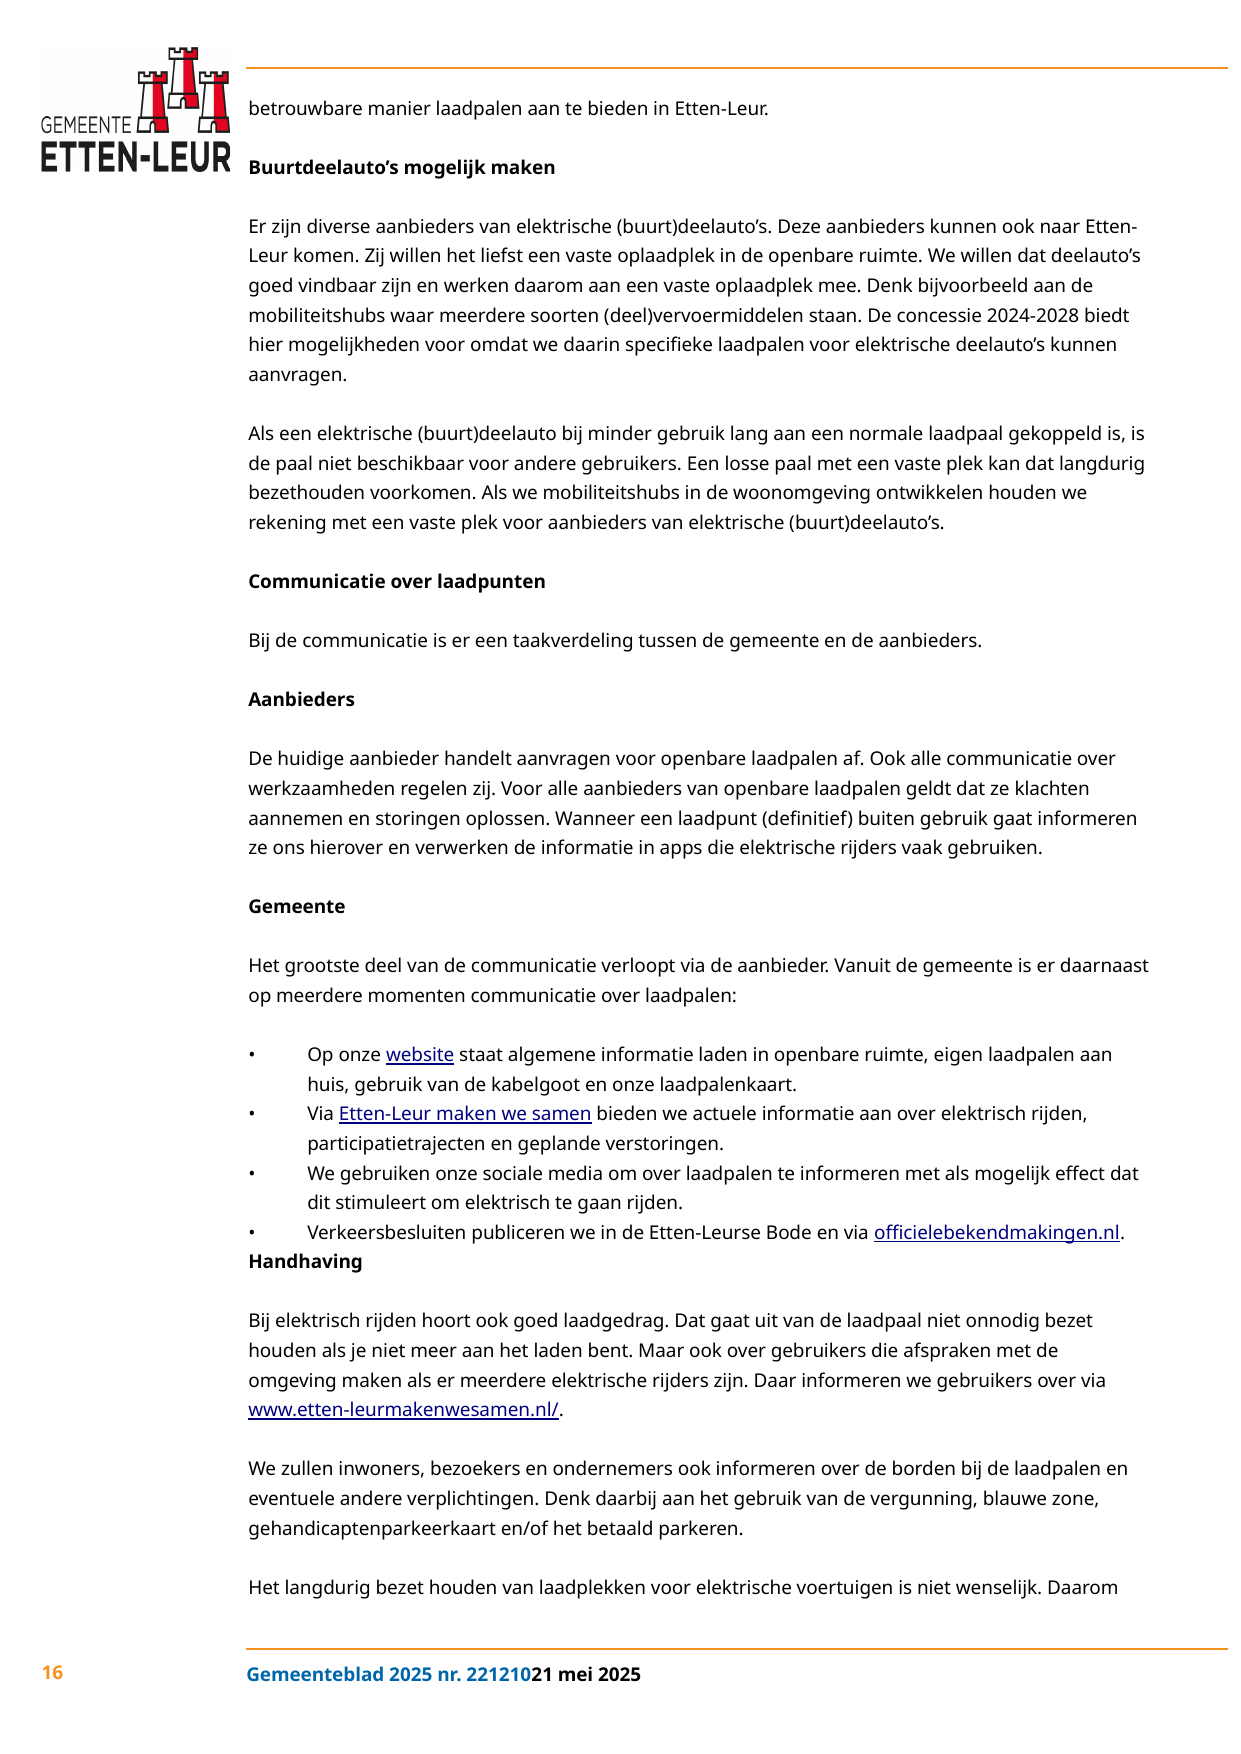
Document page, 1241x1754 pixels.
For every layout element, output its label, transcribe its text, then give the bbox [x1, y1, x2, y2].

text Er zijn diverse aanbieders van elektrische (buurt)deelauto’s. Deze aanbieders kunnen ook naar Etten-Leur komen. Zij willen het liefst een vaste oplaadplek in de openbare ruimte. We willen dat deelauto’s goed vindbaar zijn en werken daarom aan een vaste oplaadplek mee. Denk bijvoorbeeld aan de mobiliteitshubs waar meerdere soorten (deel)vervoermiddelen staan. De concessie 2024-2028 biedt hier mogelijkheden voor omdat we daarin specifieke laadpalen voor elektrische deelauto’s kunnen aanvragen. [248, 213, 1152, 387]
text Buurtdeelauto’s mogelijk maken [248, 154, 1152, 180]
text Bij de communicatie is er een taakverdeling tussen de gemeente en de aanbieders. [248, 627, 1152, 653]
text Als een elektrische (buurt)deelauto bij minder gebruik lang aan een normale laadpaal gekoppeld is, is de paal niet beschikbaar voor andere gebruikers. Een losse paal met een vaste plek kan dat langdurig bezethouden voorkomen. Als we mobiliteitshubs in de woonomgeving ontwikkelen houden we rekening met een vaste plek voor aanbieders van elektrische (buurt)deelauto’s. [248, 420, 1152, 535]
text Het grootste deel van de communicatie verloopt via de aanbieder. Vanuit de gemeente is er daarnaast op meerdere momenten communicatie over laadpalen: [248, 953, 1152, 1008]
text Het langdurig bezet houden van laadplekken voor elektrische voertuigen is niet wenselijk. Daarom [248, 1574, 1152, 1600]
text betrouwbare manier laadpalen aan te bieden in Etten-Leur. [248, 95, 1152, 121]
picture [41, 47, 231, 172]
text Gemeente [248, 893, 1152, 919]
text De huidige aanbieder handelt aanvragen voor openbare laadpalen af. Ook alle communicatie over werkzaamheden regelen zij. Voor alle aanbieders van openbare laadpalen geldt dat ze klachten aannemen en storingen oplossen. Wanneer een laadpunt (definitief) buiten gebruik gaat informeren ze ons hierover en verwerken de informatie in apps die elektrische rijders vaak gebruiken. [248, 746, 1152, 860]
text Aanbieders [248, 686, 1152, 712]
text Handhaving [248, 1248, 1152, 1274]
list We gebruiken onze sociale media om over laadpalen te informeren met als mogelijk effect dat dit stimuleert om elektrisch te gaan rijden. [248, 1160, 1152, 1215]
text We zullen inwoners, bezoekers en ondernemers ook informeren over de borden bij de laadpalen en eventuele andere verplichtingen. Denk daarbij aan het gebruik van de vergunning, blauwe zone, gehandicaptenparkeerkaart en/of het betaald parkeren. [248, 1456, 1152, 1541]
text Bij elektrisch rijden hoort ook goed laadgedrag. Dat gaat uit van de laadpaal niet onnodig bezet houden als je niet meer aan het laden bent. Maar ook over gebruikers die afspraken met de omgeving maken als er meerdere elektrische rijders zijn. Daar informeren we gebruikers over via www.etten-leurmakenwesamen.nl/. [248, 1308, 1152, 1422]
text Communicatie over laadpunten [248, 568, 1152, 594]
list Verkeersbesluiten publiceren we in de Etten-Leurse Bode en via officielebekendmakingen.nl. [248, 1219, 1152, 1245]
list Via Etten-Leur maken we samen bieden we actuele informatie aan over elektrisch rijden, participatietrajecten en geplande verstoringen. [248, 1101, 1152, 1156]
list Op onze website staat algemene informatie laden in openbare ruimte, eigen laadpalen aan huis, gebruik van de kabelgoot en onze laadpalenkaart. [248, 1041, 1152, 1097]
